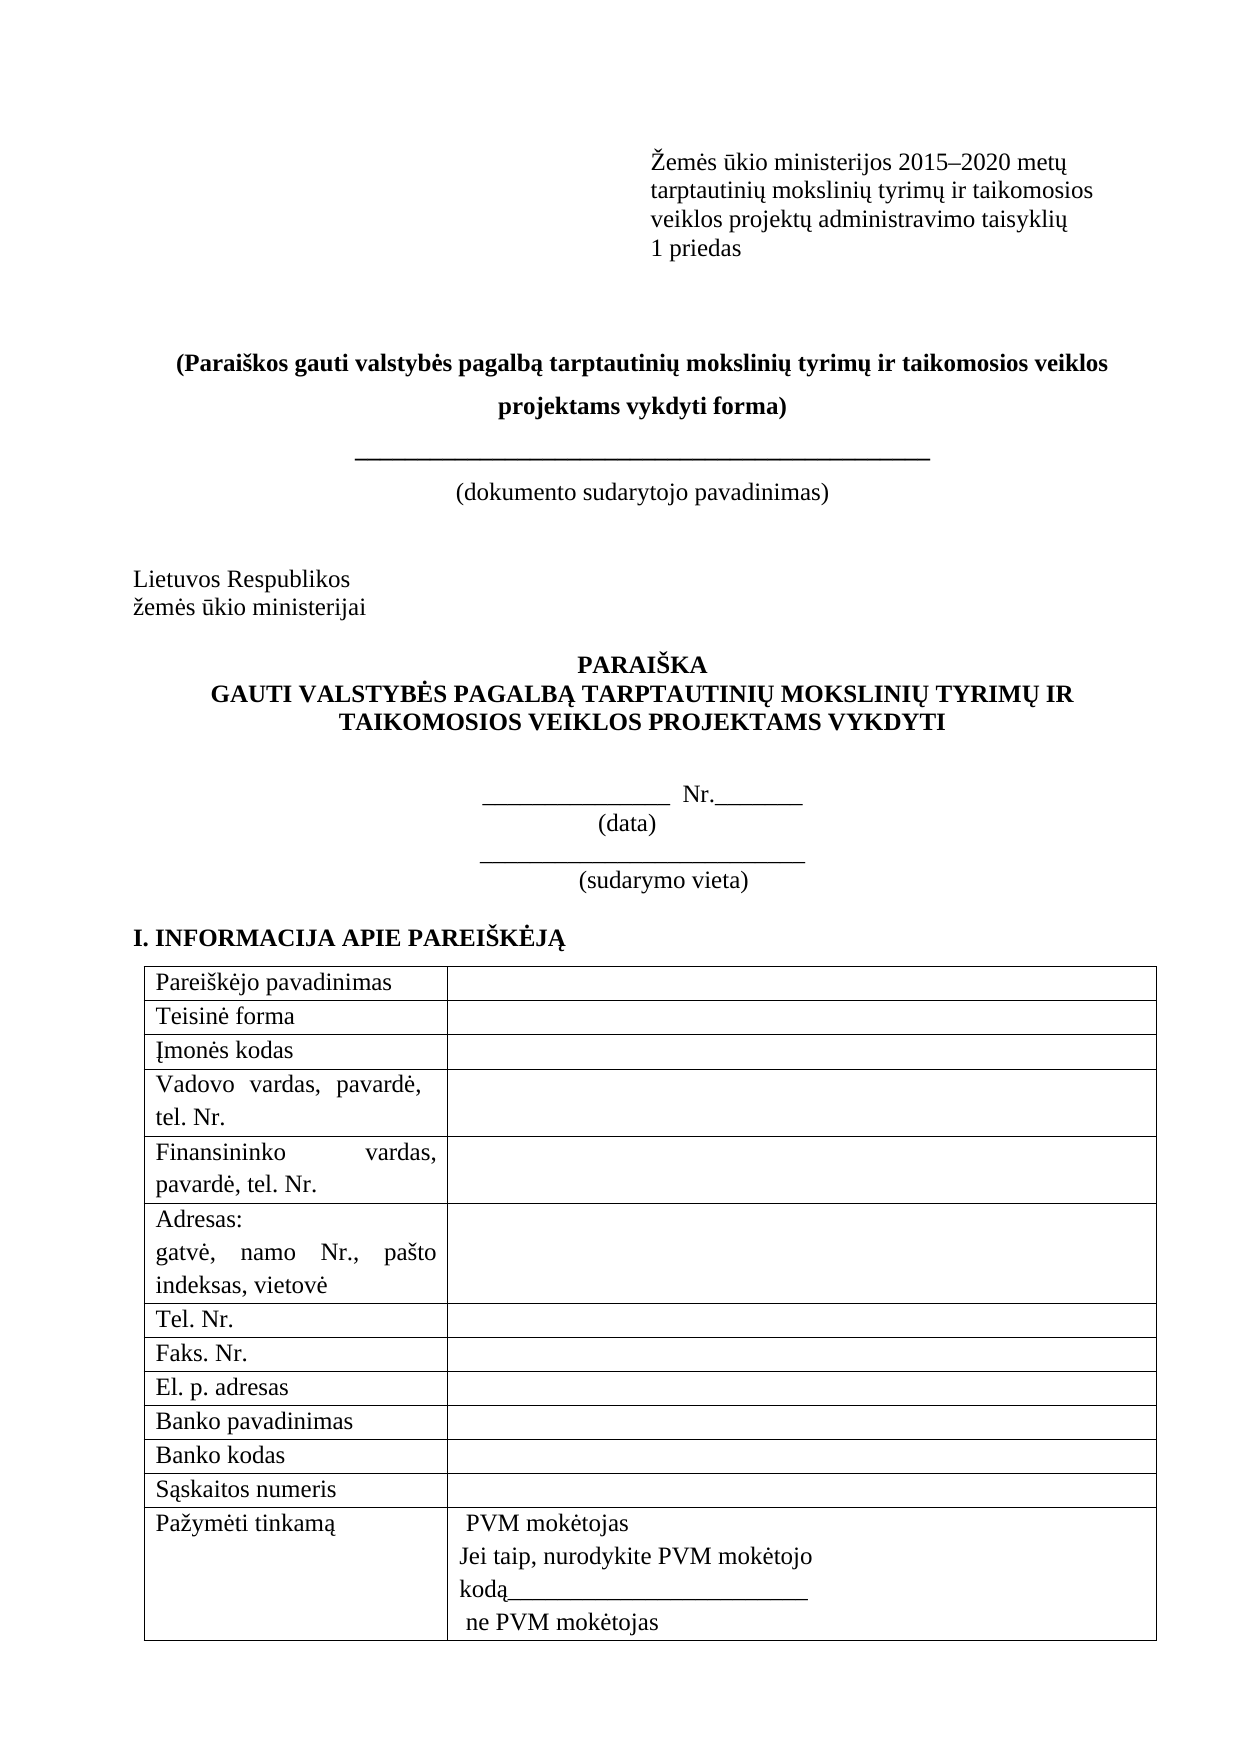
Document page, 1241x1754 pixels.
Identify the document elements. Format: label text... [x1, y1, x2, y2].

table_cell [448, 1406, 1156, 1439]
table_cell Įmonės kodas [145, 1035, 447, 1068]
table_cell El. p. adresas [145, 1372, 447, 1405]
table_cell Banko pavadinimas [145, 1406, 447, 1439]
table_cell [448, 1304, 1156, 1337]
table_cell Sąskaitos numeris [145, 1474, 447, 1507]
table_cell [448, 1440, 1156, 1473]
text _______________ Nr._______ [133, 779, 1152, 808]
text (Paraiškos gauti valstybės pagalbą tarptautinių mokslinių tyrimų ir taikomosios veiklos projektams vykdyti forma) [133, 348, 1152, 420]
table_cell Pažymėti tinkamą [145, 1508, 447, 1640]
table_cell Finansininko vardas, pavardė, tel. Nr. [145, 1137, 447, 1203]
table_cell Faks. Nr. [145, 1338, 447, 1371]
table_cell [448, 1001, 1156, 1034]
table_cell Banko kodas [145, 1440, 447, 1473]
table_header [448, 967, 1156, 1000]
text veiklos projektų administravimo taisyklių [650, 204, 1152, 233]
table_cell [448, 1474, 1156, 1507]
text ______________________________________________ [133, 434, 1152, 463]
table_cell [448, 1070, 1156, 1136]
text PARAIŠKA [133, 650, 1152, 679]
text I. INFORMACIJA APIE PAREIŠKĖJĄ [133, 923, 1152, 952]
table_cell Adresas: gatvė, namo Nr., pašto indeksas, vietovė [145, 1204, 447, 1303]
table_header Pareiškėjo pavadinimas [145, 967, 447, 1000]
text žemės ūkio ministerijai [133, 592, 1152, 621]
table_cell [448, 1372, 1156, 1405]
table_cell [448, 1137, 1156, 1203]
text (data) [133, 808, 1152, 837]
text GAUTI VALSTYBĖS PAGALBĄ TARPTAUTINIŲ MOKSLINIŲ TYRIMŲ IR TAIKOMOSIOS VEIKLOS PROJEKTAMS VYKDYTI [133, 679, 1152, 736]
table_cell Tel. Nr. [145, 1304, 447, 1337]
table_cell PVM mokėtojas Jei taip, nurodykite PVM mokėtojo kodą________________________ ne PVM mokėtojas [448, 1508, 1156, 1640]
table_cell Vadovo vardas, pavardė, tel. Nr. [145, 1070, 447, 1136]
text (dokumento sudarytojo pavadinimas) [133, 477, 1152, 506]
table_cell [448, 1204, 1156, 1303]
table_cell [448, 1338, 1156, 1371]
text Lietuvos Respublikos [133, 564, 1152, 592]
table_cell Teisinė forma [145, 1001, 447, 1034]
text tarptautinių mokslinių tyrimų ir taikomosios [650, 176, 1152, 204]
text Žemės ūkio ministerijos 2015–2020 metų [650, 147, 1152, 176]
text 1 priedas [650, 233, 1152, 262]
table_cell [448, 1035, 1156, 1068]
text (sudarymo vieta) [133, 866, 1152, 894]
text __________________________ [133, 837, 1152, 866]
